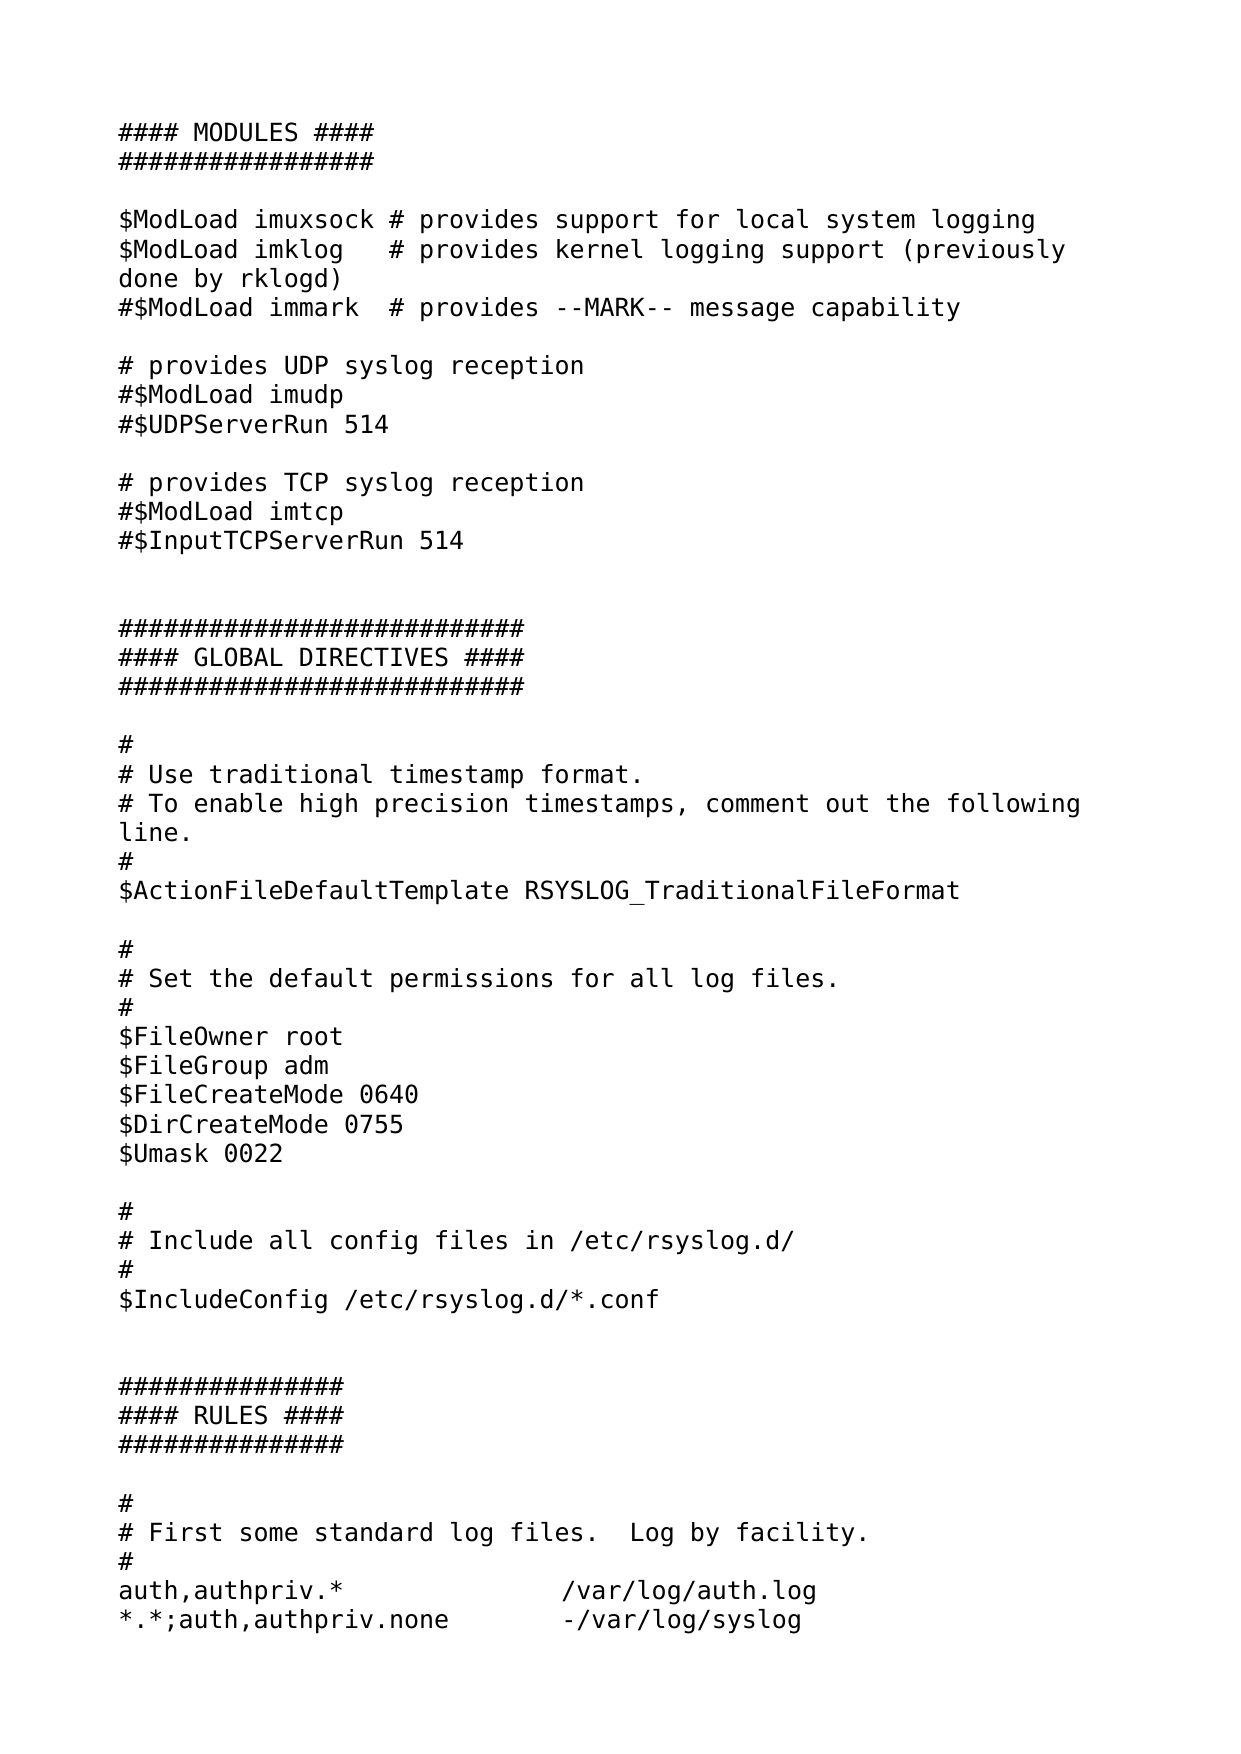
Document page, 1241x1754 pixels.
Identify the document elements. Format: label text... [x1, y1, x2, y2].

text #### MODULES #### ################# $ModLoad imuxsock # provides support for local system logging $ModLoad imklog # provides kernel logging support (previously done by rklogd) #$ModLoad immark # provides --MARK-- message capability # provides UDP syslog reception #$ModLoad imudp #$UDPServerRun 514 # provides TCP syslog reception #$ModLoad imtcp #$InputTCPServerRun 514 ########################### #### GLOBAL DIRECTIVES #### ########################### # # Use traditional timestamp format. # To enable high precision timestamps, comment out the following line. # $ActionFileDefaultTemplate RSYSLOG_TraditionalFileFormat # # Set the default permissions for all log files. # $FileOwner root $FileGroup adm $FileCreateMode 0640 $DirCreateMode 0755 $Umask 0022 # # Include all config files in /etc/rsyslog.d/ # $IncludeConfig /etc/rsyslog.d/*.conf ############### #### RULES #### ############### # # First some standard log files. Log by facility. # auth,authpriv.* /var/log/auth.log *.*;auth,authpriv.none -/var/log/syslog [118, 118, 1122, 1635]
